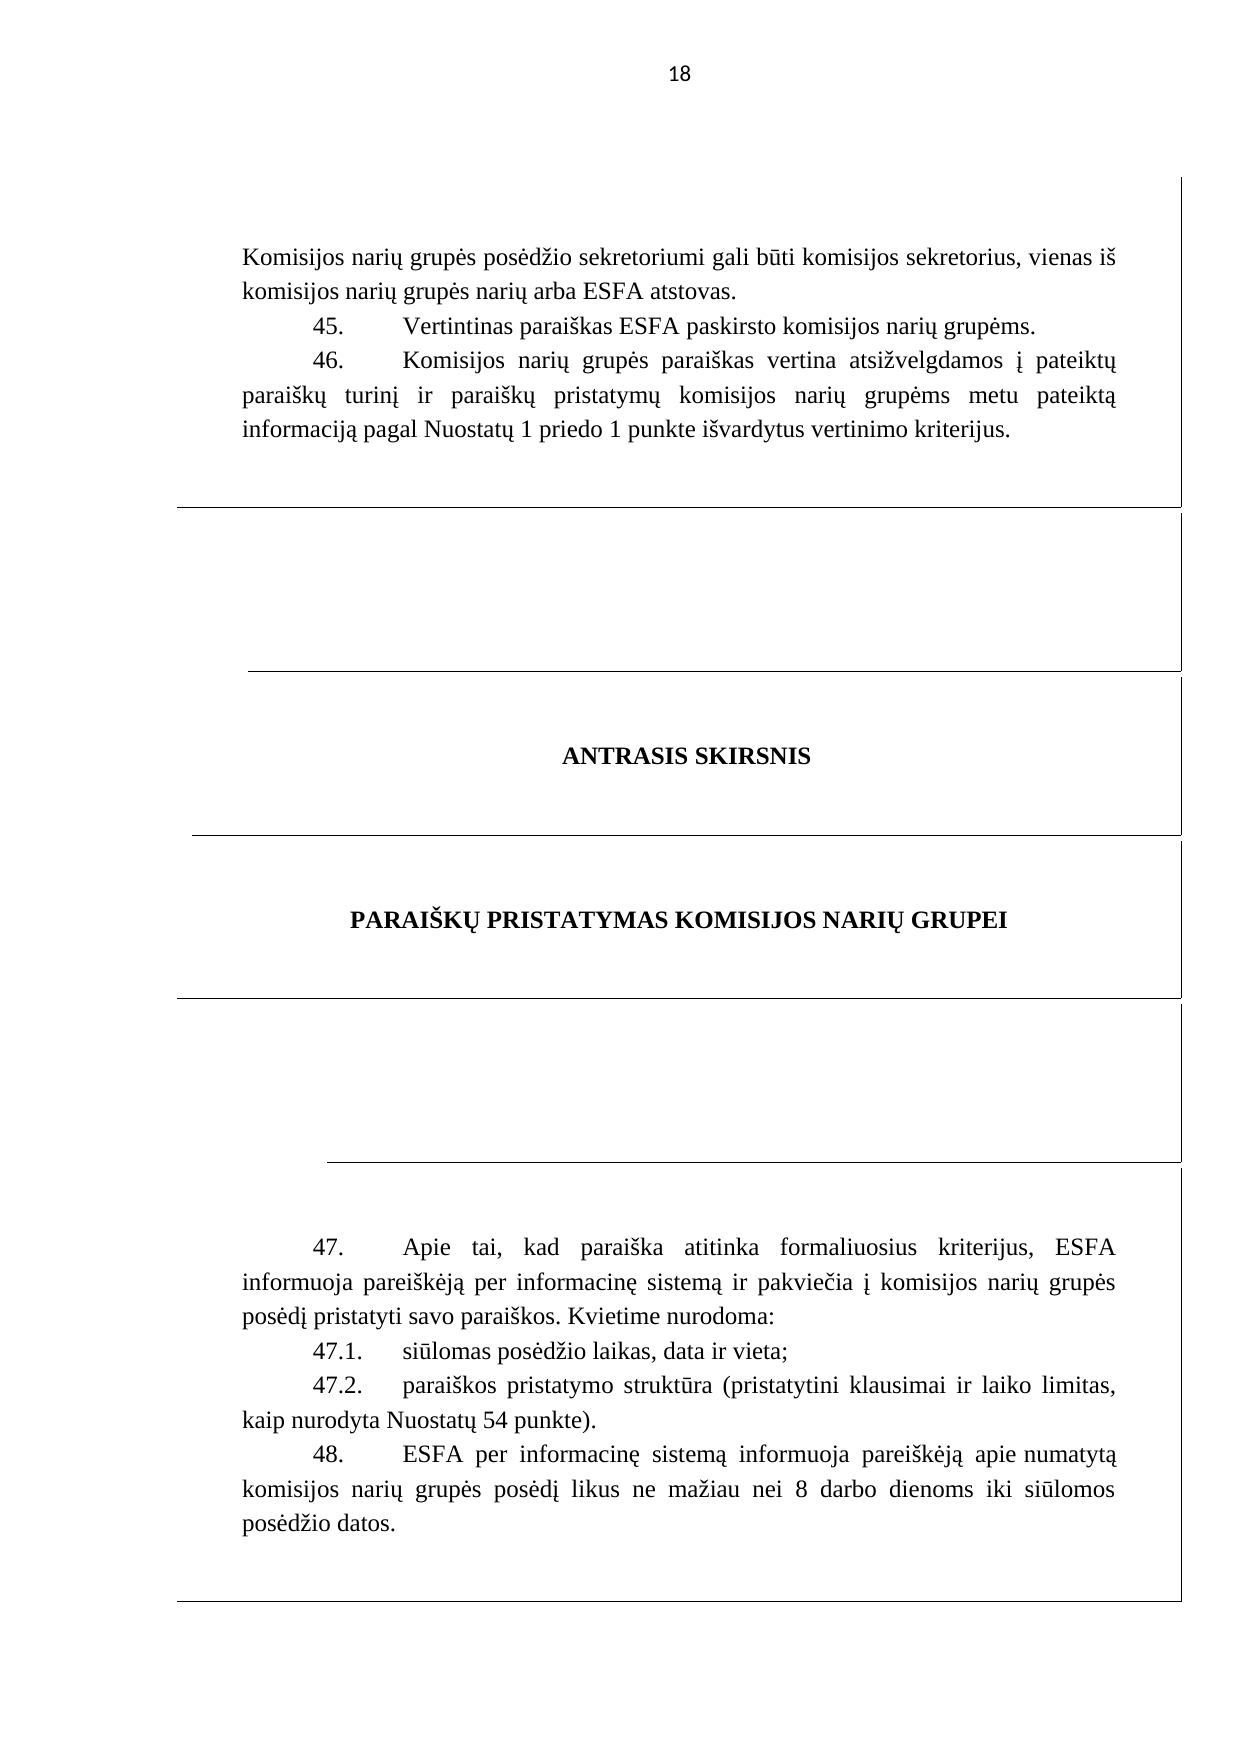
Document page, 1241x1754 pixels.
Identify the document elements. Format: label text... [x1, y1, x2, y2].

text 47. Apie tai, kad paraiška atitinka formaliuosius kriterijus, ESFA informuoja pareiškėją per informacinę sistemą ir pakviečia į komisijos narių grupės posėdį pristatyti savo paraiškos. Kvietime nurodoma: [177, 1168, 1181, 1271]
text ANTRASIS SKIRSNIS [192, 677, 1181, 835]
text 47.1. siūlomas posėdžio laikas, data ir vieta; [177, 1271, 1181, 1306]
text 48. ESFA per informacinę sistemą informuoja pareiškėją apie numatytą komisijos narių grupės posėdį likus ne mažiau nei 8 darbo dienoms iki siūlomos posėdžio datos. [177, 1375, 1181, 1601]
text PARAIŠKŲ PRISTATYMAS KOMISIJOS NARIŲ GRUPEI [177, 841, 1181, 998]
text 44. Kiekviena komisijos narių grupė išsirenka komisijos narių grupės vadovą, atsakingą už komisijos narių grupės vertinimo rezultatų apibendrinimą. Komisijos narių grupės vadovas paskiria komisijos narių grupės posėdžio sekretorių. Komisijos narių grupės posėdžio sekretoriumi gali būti komisijos sekretorius, vienas iš komisijos narių grupės narių arba ESFA atstovas. [177, 177, 1181, 246]
text 47.2. paraiškos pristatymo struktūra (pristatytini klausimai ir laiko limitas, kaip nurodyta Nuostatų 54 punkte). [177, 1306, 1181, 1375]
text 45. Vertintinas paraiškas ESFA paskirsto komisijos narių grupėms. [177, 246, 1181, 281]
text 46. Komisijos narių grupės paraiškas vertina atsižvelgdamos į pateiktų paraiškų turinį ir paraiškų pristatymų komisijos narių grupėms metu pateiktą informaciją pagal Nuostatų 1 priedo 1 punkte išvardytus vertinimo kriterijus. [177, 281, 1181, 507]
